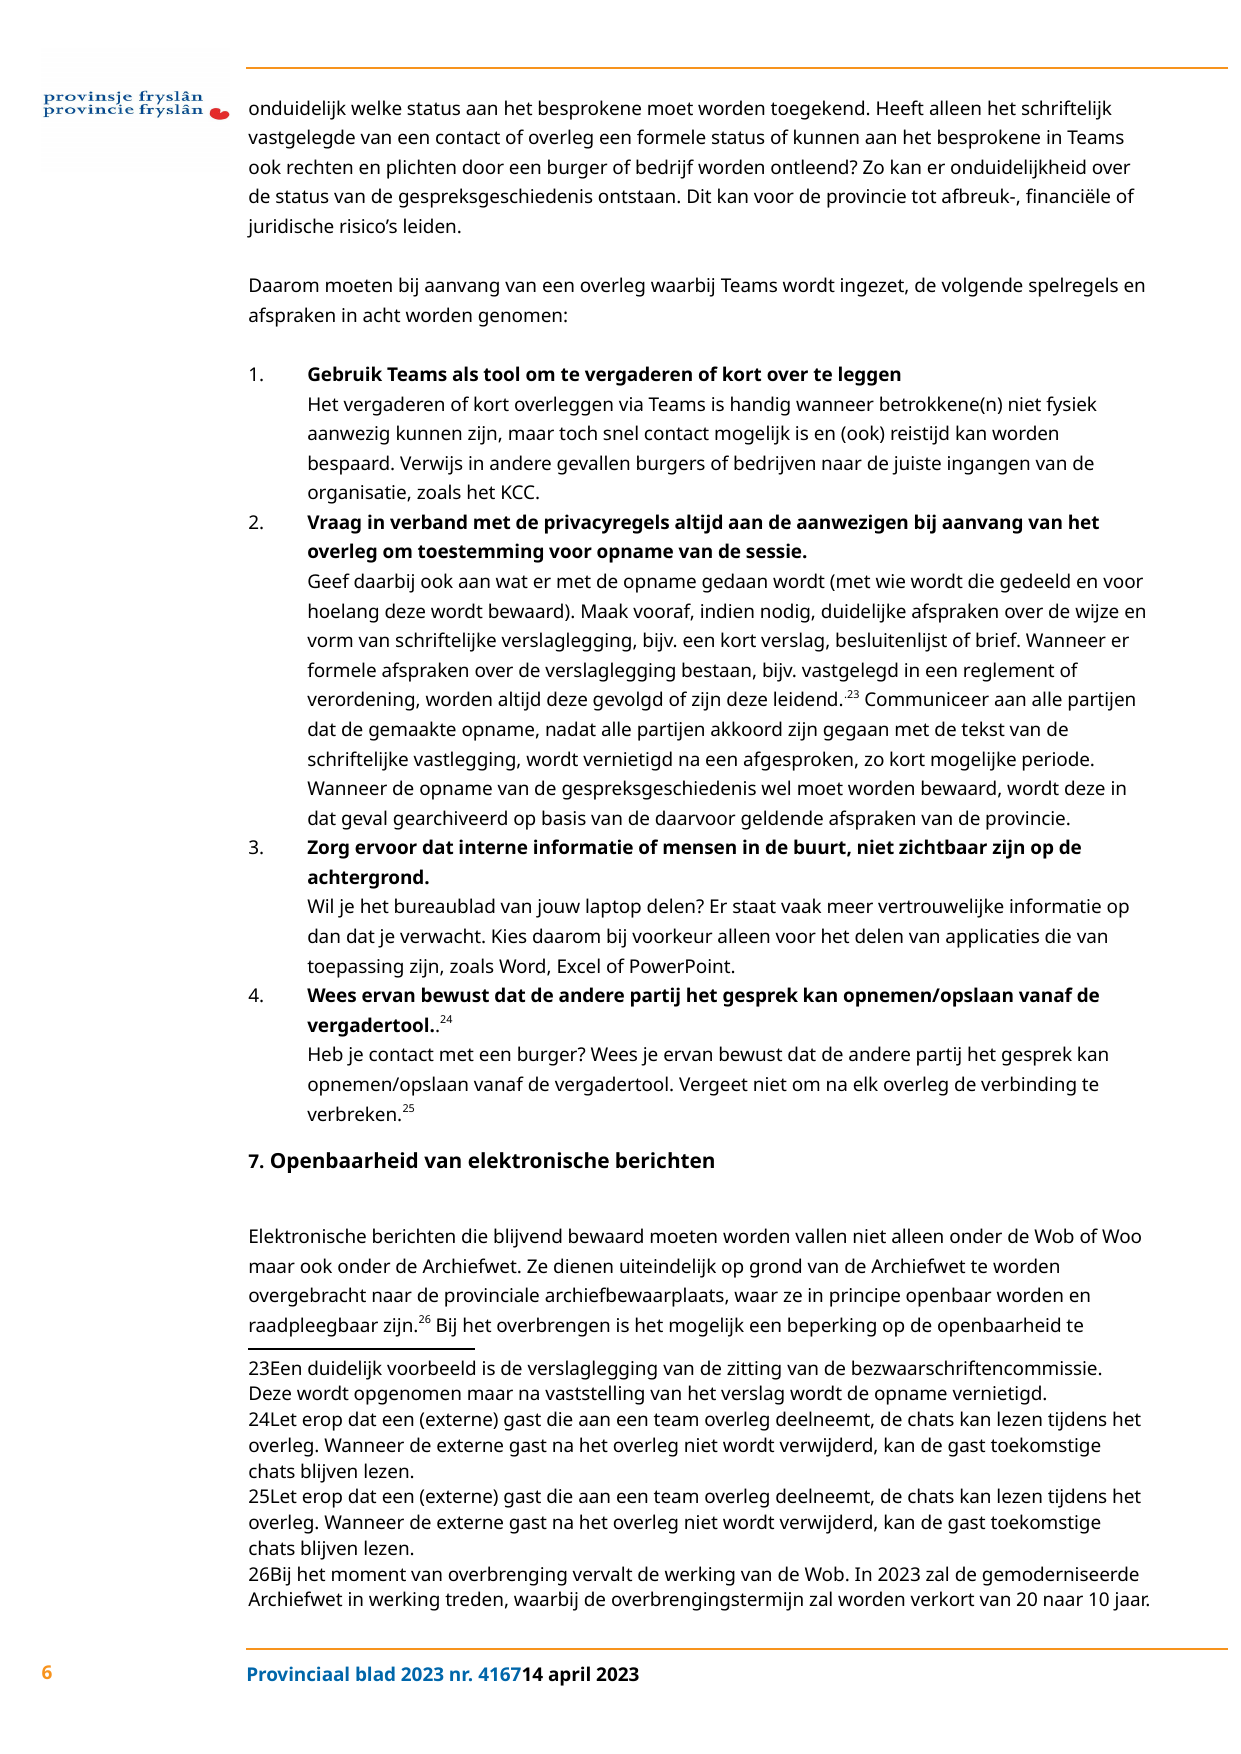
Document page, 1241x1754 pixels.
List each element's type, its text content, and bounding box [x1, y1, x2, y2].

text Elektronische berichten die blijvend bewaard moeten worden vallen niet alleen onder de Wob of Woo maar ook onder de Archiefwet. Ze dienen uiteindelijk op grond van de Archiefwet te worden overgebracht naar de provinciale archiefbewaarplaats, waar ze in principe openbaar worden en raadpleegbaar zijn. Bij het overbrengen is het mogelijk een beperking op de openbaarheid te [248, 1223, 1152, 1338]
text 7. Openbaarheid van elektronische berichten [248, 1146, 1152, 1174]
text Bij het moment van overbrenging vervalt de werking van de Wob. In 2023 zal de gemoderniseerde Archiefwet in werking treden, waarbij de overbrengingstermijn zal worden verkort van 20 naar 10 jaar. [248, 1561, 1152, 1612]
text onduidelijk welke status aan het besprokene moet worden toegekend. Heeft alleen het schriftelijk vastgelegde van een contact of overleg een formele status of kunnen aan het besprokene in Teams ook rechten en plichten door een burger of bedrijf worden ontleend? Zo kan er onduidelijkheid over de status van de gespreksgeschiedenis ontstaan. Dit kan voor de provincie tot afbreuk-, financiële of juridische risico’s leiden. [248, 95, 1152, 239]
text Daarom moeten bij aanvang van een overleg waarbij Teams wordt ingezet, de volgende spelregels en afspraken in acht worden genomen: [248, 272, 1152, 328]
picture [41, 47, 231, 172]
table_header Gebruik Teams als tool om te vergaderen of kort over te leggen Het vergaderen of kort overleggen via Teams is handig wanneer betrokkene(n) niet fysiek aanwezig kunnen zijn, maar toch snel contact mogelijk is en (ook) reistijd kan worden bespaard. Verwijs in andere gevallen burgers of bedrijven naar de juiste ingangen van de organisatie, zoals het KCC. Vraag in verband met de privacyregels altijd aan de aanwezigen bij aanvang van het overleg om toestemming voor opname van de sessie. Geef daarbij ook aan wat er met de opname gedaan wordt (met wie wordt die gedeeld en voor hoelang deze wordt bewaard). Maak vooraf, indien nodig, duidelijke afspraken over de wijze en vorm van schriftelijke verslaglegging, bijv. een kort verslag, besluitenlijst of brief. Wanneer er formele afspraken over de verslaglegging bestaan, bijv. vastgelegd in een reglement of verordening, worden altijd deze gevolgd of zijn deze leidend.. Communiceer aan alle partijen dat de gemaakte opname, nadat alle partijen akkoord zijn gegaan met de tekst van de schriftelijke vastlegging, wordt vernietigd na een afgesproken, zo kort mogelijke periode. Wanneer de opname van de gespreksgeschiedenis wel moet worden bewaard, wordt deze in dat geval gearchiveerd op basis van de daarvoor geldende afspraken van de provincie. Zorg ervoor dat interne informatie of mensen in de buurt, niet zichtbaar zijn op de achtergrond. Wil je het bureaublad van jouw laptop delen? Er staat vaak meer vertrouwelijke informatie op dan dat je verwacht. Kies daarom bij voorkeur alleen voor het delen van applicaties die van toepassing zijn, zoals Word, Excel of PowerPoint. Wees ervan bewust dat de andere partij het gesprek kan opnemen/opslaan vanaf de vergadertool.. Heb je contact met een burger? Wees je ervan bewust dat de andere partij het gesprek kan opnemen/opslaan vanaf de vergadertool. Vergeet niet om na elk overleg de verbinding te verbreken. [248, 361, 1152, 1126]
